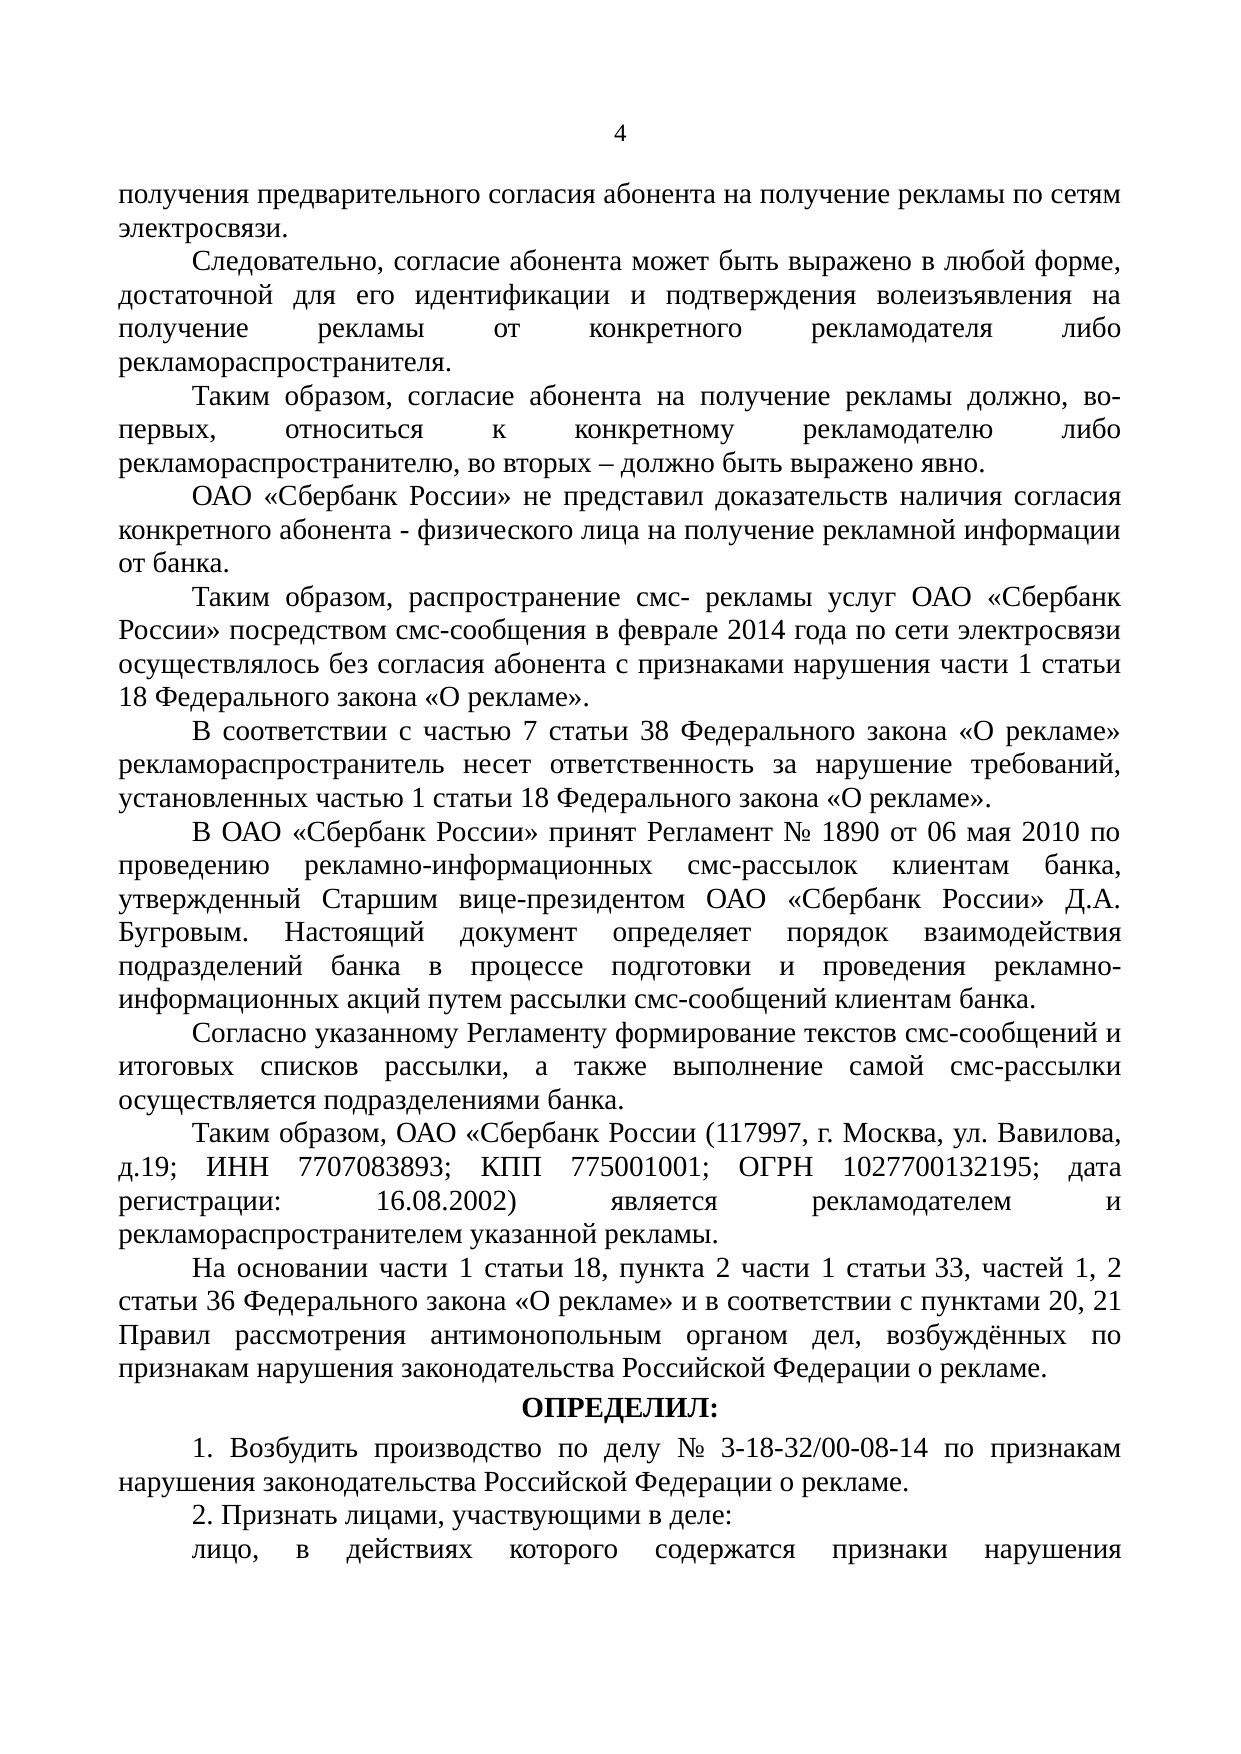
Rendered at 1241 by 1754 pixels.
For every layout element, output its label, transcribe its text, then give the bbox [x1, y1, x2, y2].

text 2. Признать лицами, участвующими в деле: [118, 1497, 1122, 1531]
text На основании части 1 статьи 18, пункта 2 части 1 статьи 33, частей 1, 2 статьи 36 Федерального закона «О рекламе» и в соответствии с пунктами 20, 21 Правил рассмотрения антимонопольным органом дел, возбуждённых по признакам нарушения законодательства Российской Федерации о рекламе. [118, 1250, 1122, 1384]
text 1. Возбудить производство по делу № 3-18-32/00-08-14 по признакам нарушения законодательства Российской Федерации о рекламе. [118, 1430, 1122, 1497]
text ОПРЕДЕЛИЛ: [118, 1390, 1122, 1424]
text В ОАО «Сбербанк России» принят Регламент № 1890 от 06 мая 2010 по проведению рекламно-информационных смс-рассылок клиентам банка, утвержденный Старшим вице-президентом ОАО «Сбербанк России» Д.А. Бугровым. Настоящий документ определяет порядок взаимодействия подразделений банка в процессе подготовки и проведения рекламно-информационных акций путем рассылки смс-сообщений клиентам банка. [118, 814, 1122, 1015]
text Таким образом, ОАО «Сбербанк России (117997, г. Москва, ул. Вавилова, д.19; ИНН 7707083893; КПП 775001001; ОГРН 1027700132195; дата регистрации: 16.08.2002) является рекламодателем и рекламораспространителем указанной рекламы. [118, 1116, 1122, 1250]
text лицо, в действиях которого содержатся признаки нарушения [118, 1531, 1122, 1564]
text получения предварительного согласия абонента на получение рекламы по сетям электросвязи. [118, 176, 1122, 243]
text Таким образом, распространение смс- рекламы услуг ОАО «Сбербанк России» посредством смс-сообщения в феврале 2014 года по сети электросвязи осуществлялось без согласия абонента с признаками нарушения части 1 статьи 18 Федерального закона «О рекламе». [118, 579, 1122, 713]
text Согласно указанному Регламенту формирование текстов смс-сообщений и итоговых списков рассылки, а также выполнение самой смс-рассылки осуществляется подразделениями банка. [118, 1015, 1122, 1116]
text Следовательно, согласие абонента может быть выражено в любой форме, достаточной для его идентификации и подтверждения волеизъявления на получение рекламы от конкретного рекламодателя либо рекламораспространителя. [118, 243, 1122, 378]
text Таким образом, согласие абонента на получение рекламы должно, во-первых, относиться к конкретному рекламодателю либо рекламораспространителю, во вторых – должно быть выражено явно. [118, 378, 1122, 478]
text В соответствии с частью 7 статьи 38 Федерального закона «О рекламе» рекламораспространитель несет ответственность за нарушение требований, установленных частью 1 статьи 18 Федерального закона «О рекламе». [118, 713, 1122, 814]
text ОАО «Сбербанк России» не представил доказательств наличия согласия конкретного абонента - физического лица на получение рекламной информации от банка. [118, 478, 1122, 579]
